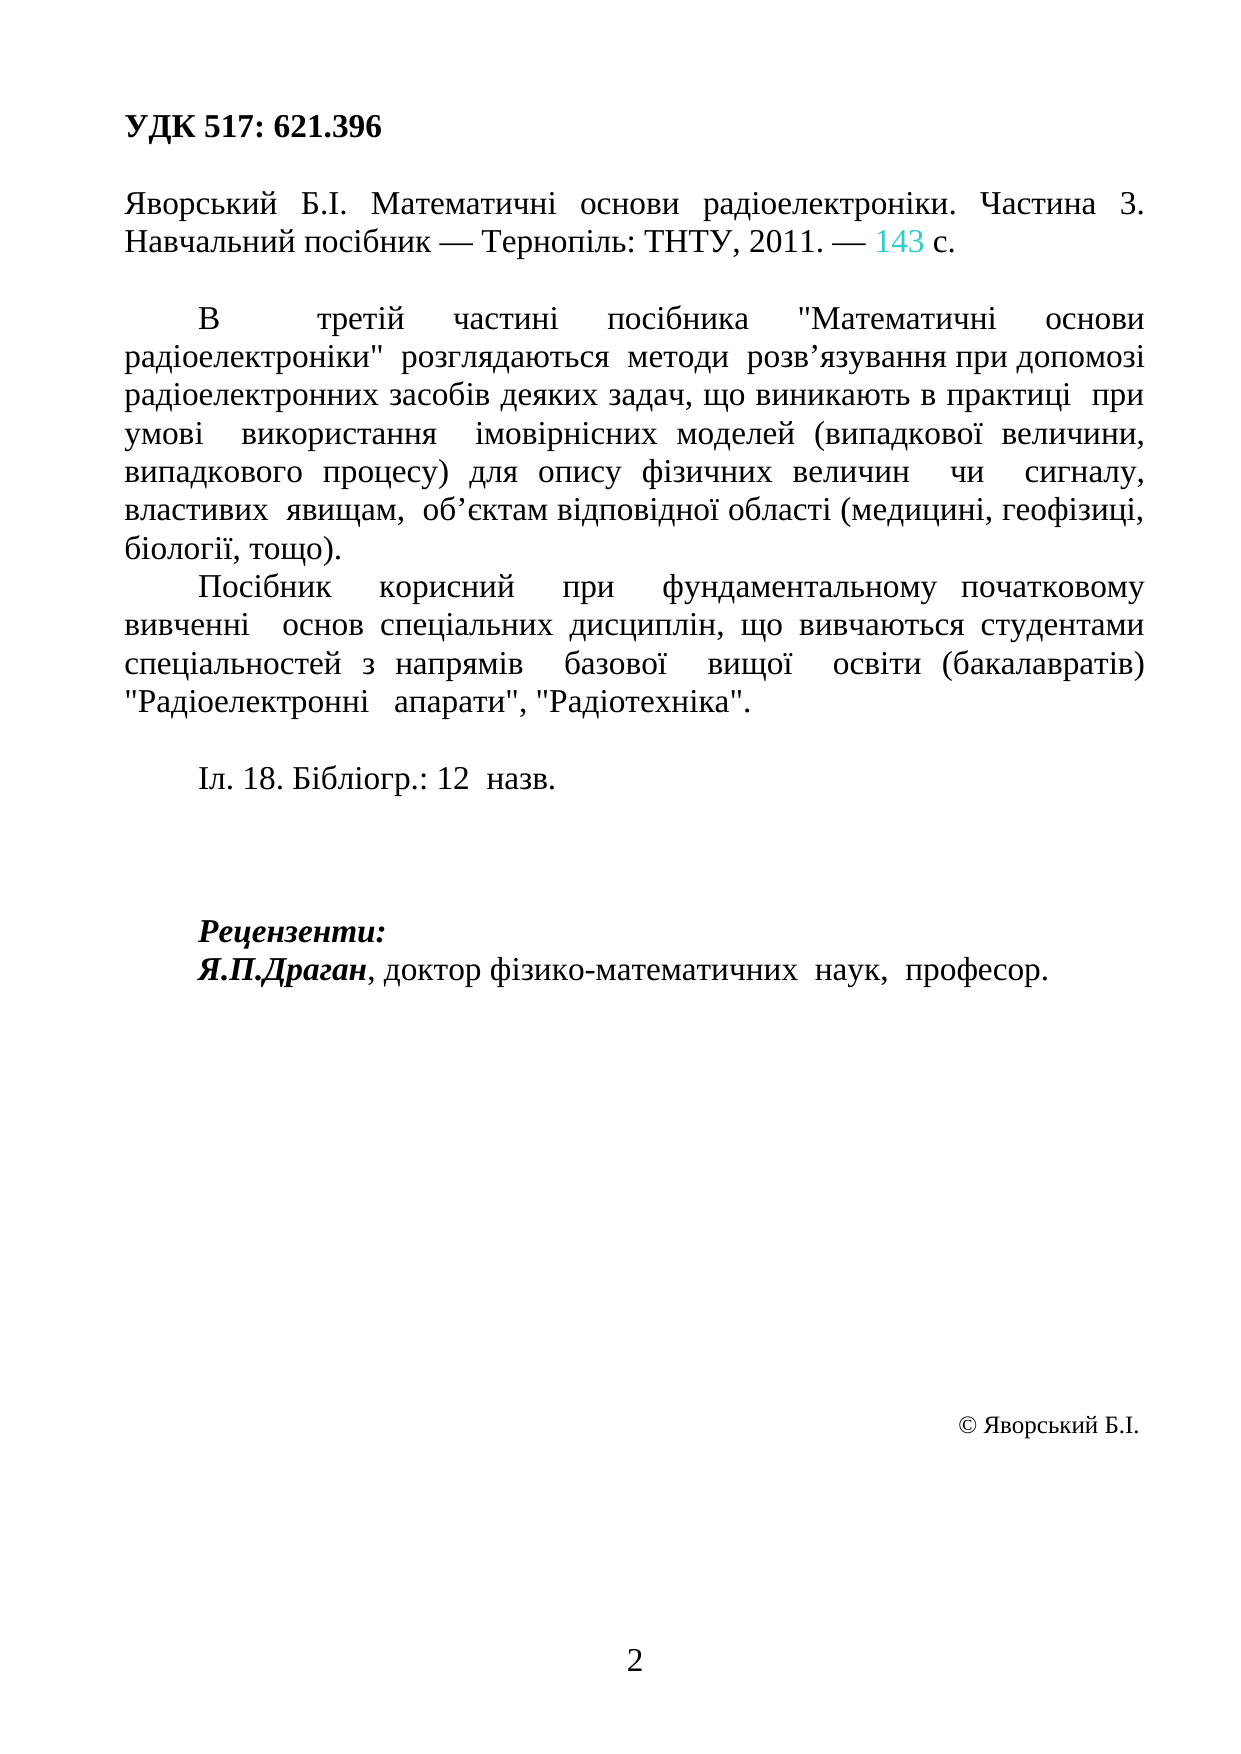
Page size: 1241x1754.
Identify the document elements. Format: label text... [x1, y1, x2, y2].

text В третiй частинi посiбника "Математичнi основи радiоелектронiки" розглядаються методи розв’язування при допомозі радiоелектронних засобiв деяких задач, що виникають в практицi при умовi використання iмовiрнiсних моделей (випадкової величини, випадкового процесу) для опису фiзичних величин чи сигналу, властивих явищам, об’єктам вiдповiдної областi (медицинi, геофiзицi, бiологiї, тощо). [124, 298, 1146, 566]
text Яворський Б.І. Математичні основи радіоелектроніки. Частина 3. Навчальний посібник — Тернопіль: ТНТУ, 2011. — 143 с. [124, 183, 1146, 260]
text УДК 517: 621.396 [124, 106, 1146, 145]
text Посiбник корисний при фундаментальному початковому вивченнi основ спецiальних дисциплiн, що вивчаються студентами спецiальностей з напрямiв базової вищої освiти (бакалавратів) "Радіоелектроннi апарати", "Радiотехнiка". [124, 566, 1146, 720]
text Я.П.Драган, доктор фiзико-математичних наук, професор. [124, 950, 1146, 988]
text Iл. 18. Бiблiогр.: 12 назв. [124, 758, 1146, 796]
text Рецензенти: [124, 911, 1146, 950]
text © Яворський Б.І. [124, 1410, 1146, 1438]
